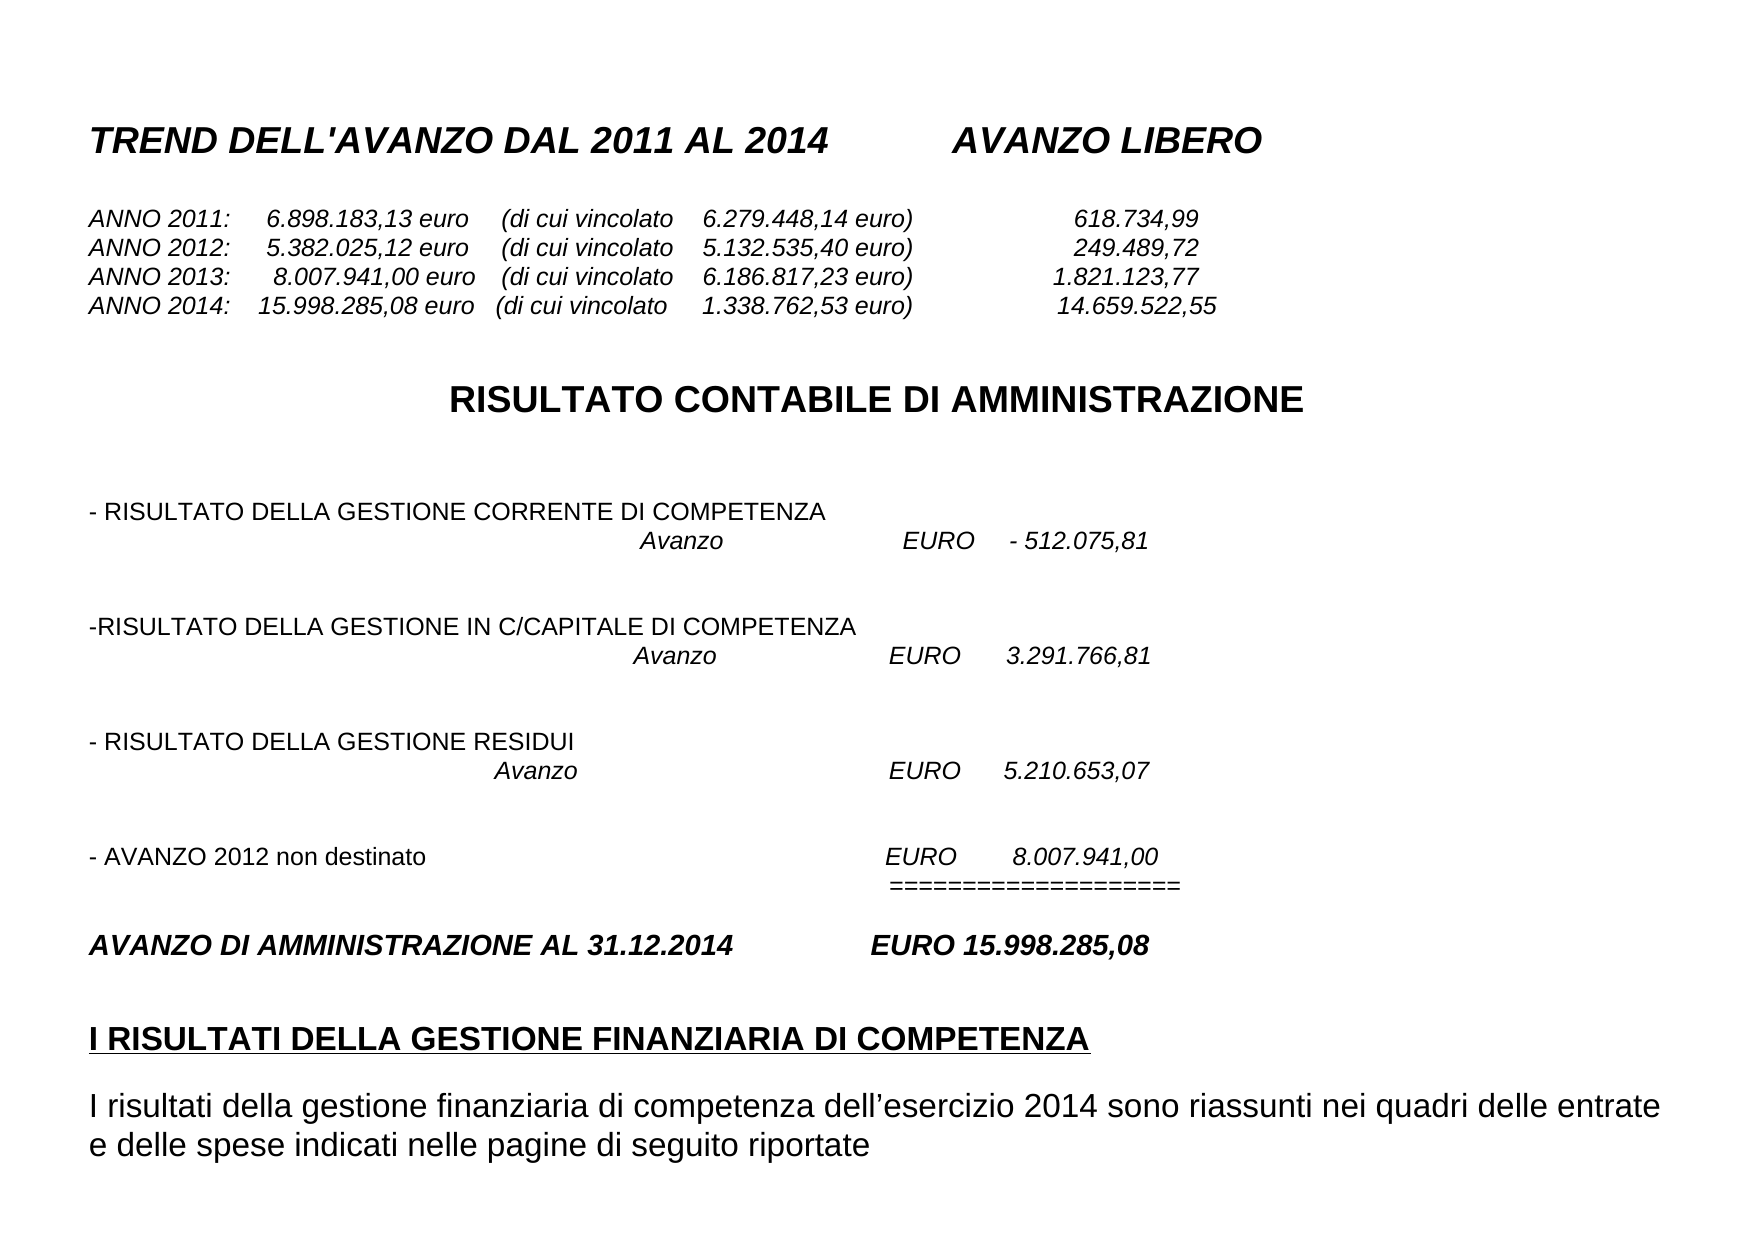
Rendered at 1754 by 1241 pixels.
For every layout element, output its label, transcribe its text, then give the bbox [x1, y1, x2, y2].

text ANNO 2011: 6.898.183,13 euro (di cui vincolato 6.279.448,14 euro) 618.734,99 [89, 204, 1665, 233]
text Avanzo EURO 5.210.653,07 [89, 756, 1665, 784]
text ANNO 2012: 5.382.025,12 euro (di cui vincolato 5.132.535,40 euro) 249.489,72 [89, 233, 1665, 262]
text I risultati della gestione finanziaria di competenza dell’esercizio 2014 sono riassunti nei quadri delle entrate e delle spese indicati nelle pagine di seguito riportate [89, 1086, 1665, 1163]
text Avanzo EURO - 512.075,81 [89, 526, 1665, 554]
text - RISULTATO DELLA GESTIONE RESIDUI [89, 727, 1665, 756]
text I RISULTATI DELLA GESTIONE FINANZIARIA DI COMPETENZA [89, 1019, 1665, 1058]
text - RISULTATO DELLA GESTIONE CORRENTE DI COMPETENZA [89, 497, 1665, 526]
text Avanzo EURO 3.291.766,81 [89, 641, 1665, 669]
text ANNO 2014: 15.998.285,08 euro (di cui vincolato 1.338.762,53 euro) 14.659.522,55 [89, 291, 1665, 319]
text - AVANZO 2012 non destinato EURO 8.007.941,00 [89, 842, 1668, 871]
text AVANZO DI AMMINISTRAZIONE AL 31.12.2014 EURO 15.998.285,08 [89, 928, 1668, 962]
text -RISULTATO DELLA GESTIONE IN C/CAPITALE DI COMPETENZA [89, 612, 1665, 641]
text RISULTATO CONTABILE DI AMMINISTRAZIONE [89, 377, 1665, 420]
text ==================== [89, 871, 1668, 899]
text ANNO 2013: 8.007.941,00 euro (di cui vincolato 6.186.817,23 euro) 1.821.123,77 [89, 262, 1665, 291]
text TREND DELL'AVANZO DAL 2011 AL 2014 AVANZO LIBERO [89, 118, 1665, 161]
